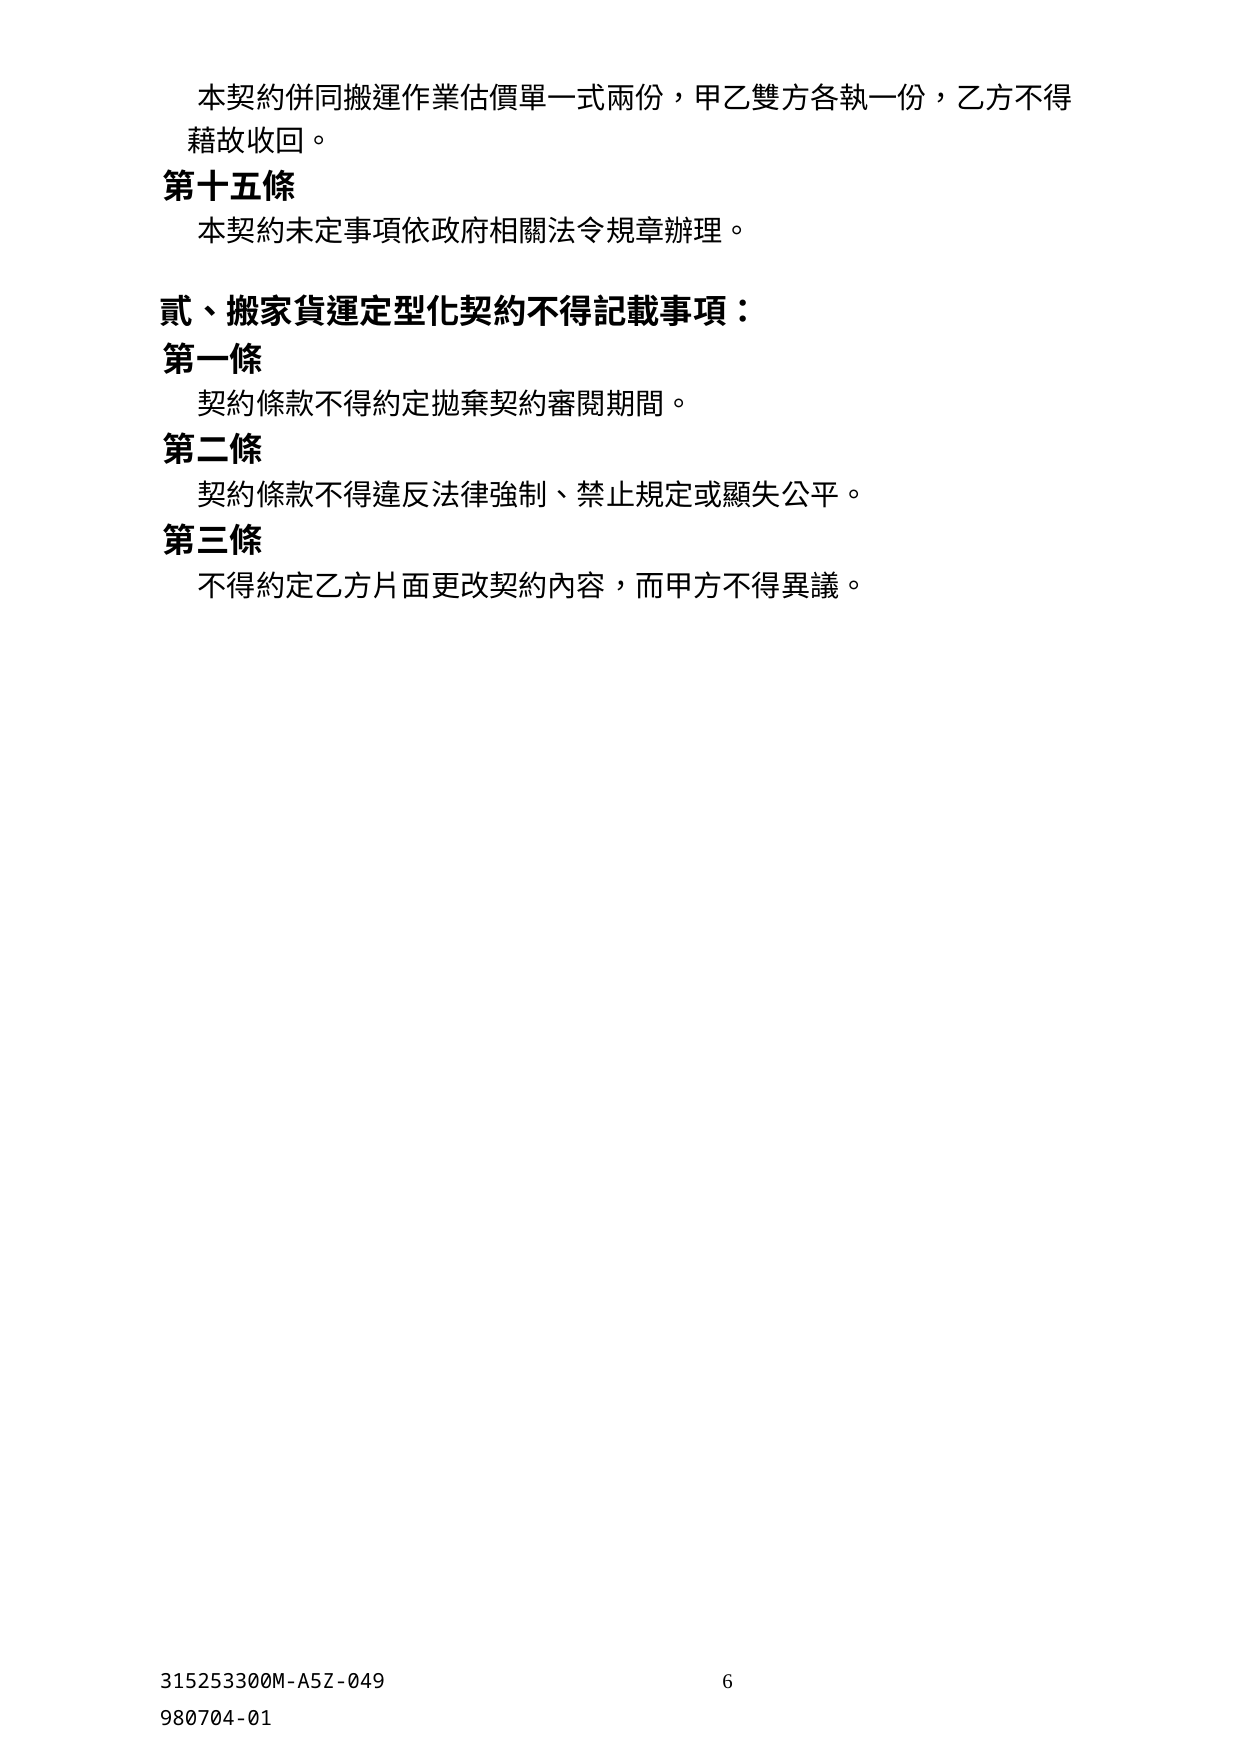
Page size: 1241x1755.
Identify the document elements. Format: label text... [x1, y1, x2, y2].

table_cell 第二條 契約條款不得違反法律強制、禁止規定或顯失公平。 [160, 423, 1240, 514]
table_header 第一條 契約條款不得約定拋棄契約審閱期間。 [160, 333, 1240, 423]
text 貳、搬家貨運定型化契約不得記載事項： [159, 284, 1087, 333]
table_cell 第三條 不得約定乙方片面更改契約內容，而甲方不得異議。 [160, 514, 1240, 604]
table_cell 本契約併同搬運作業估價單一式兩份，甲乙雙方各執一份，乙方不得藉故收回。 [160, 75, 1100, 160]
table_cell 第十五條 本契約未定事項依政府相關法令規章辦理。 [160, 160, 1100, 250]
